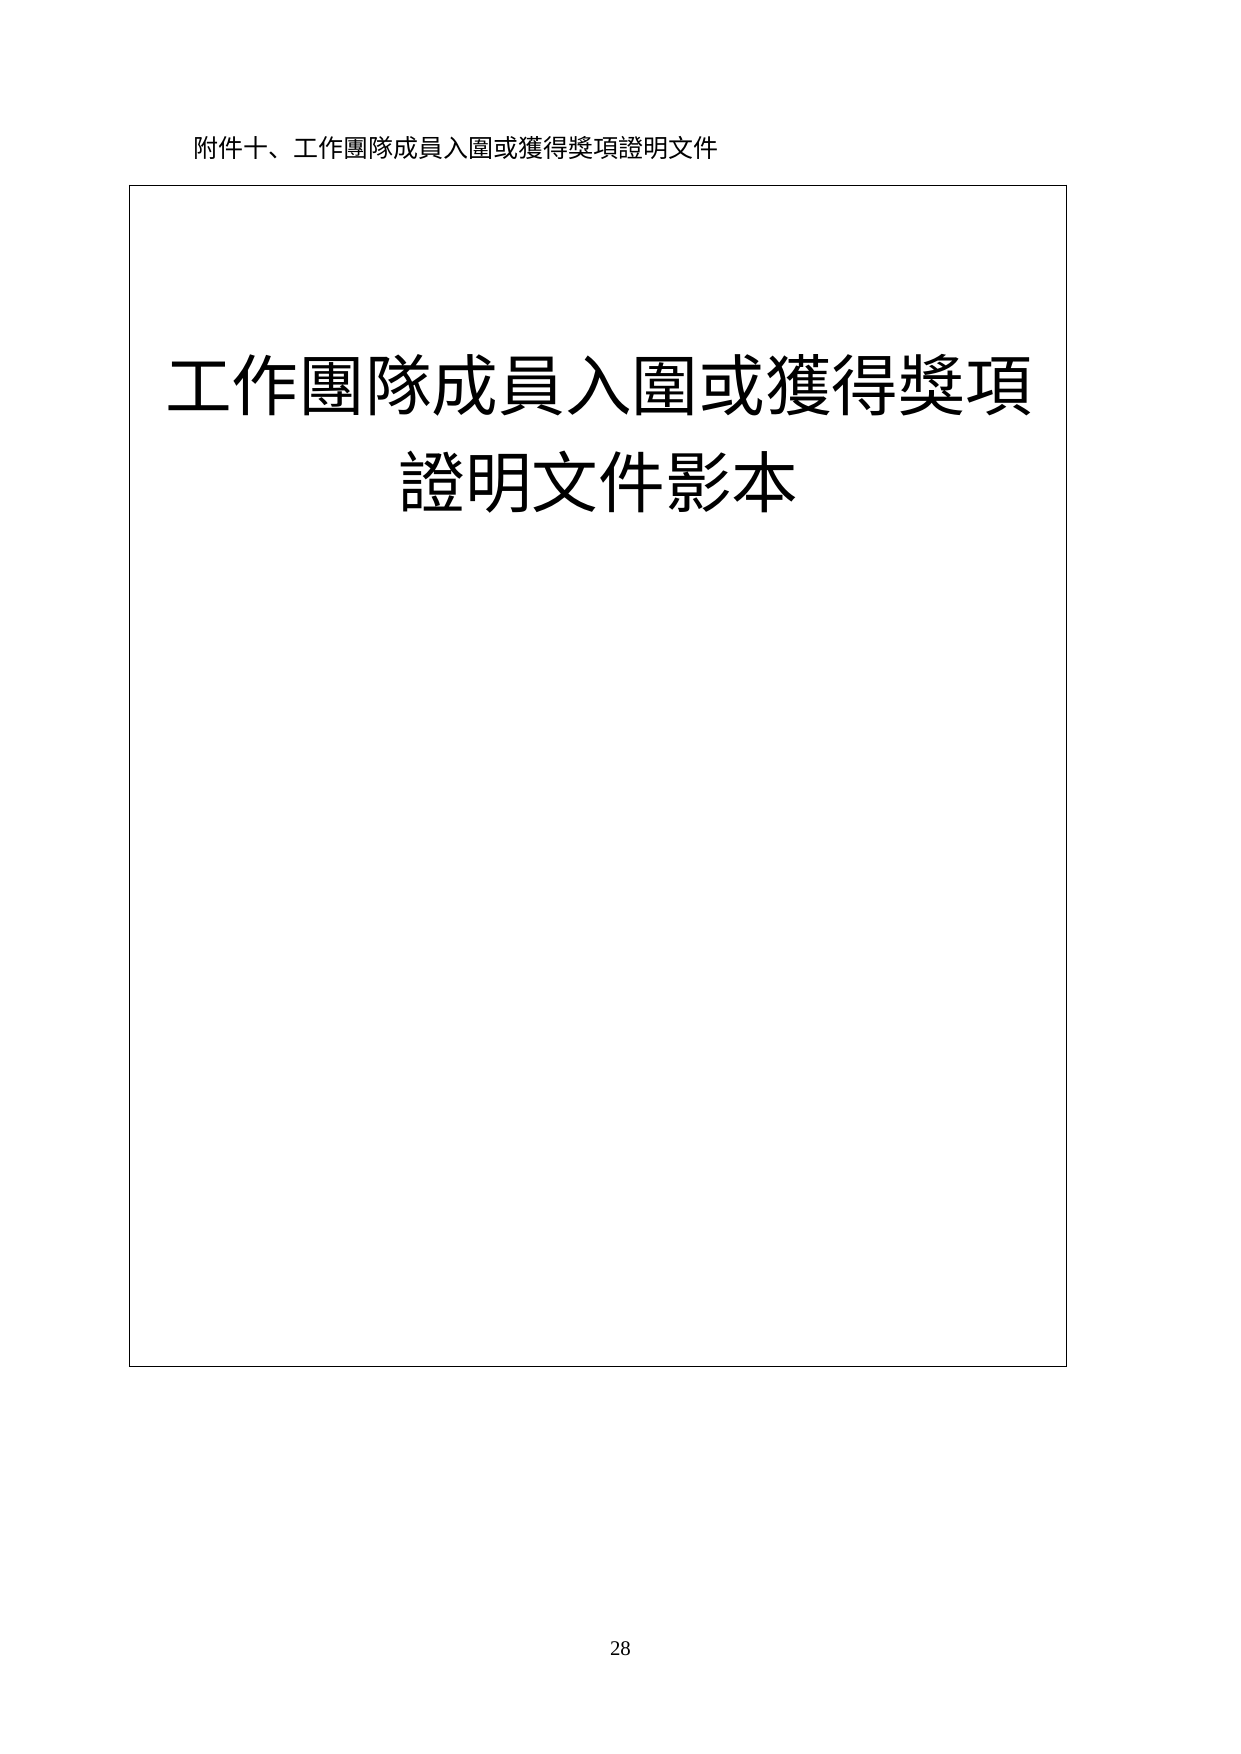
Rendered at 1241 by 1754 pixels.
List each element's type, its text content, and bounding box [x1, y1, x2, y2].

table_header 工作團隊成員入圍或獲得獎項證明文件影本 [130, 186, 1066, 1366]
text 附件十、工作團隊成員入圍或獲得獎項證明文件 [193, 124, 1122, 166]
